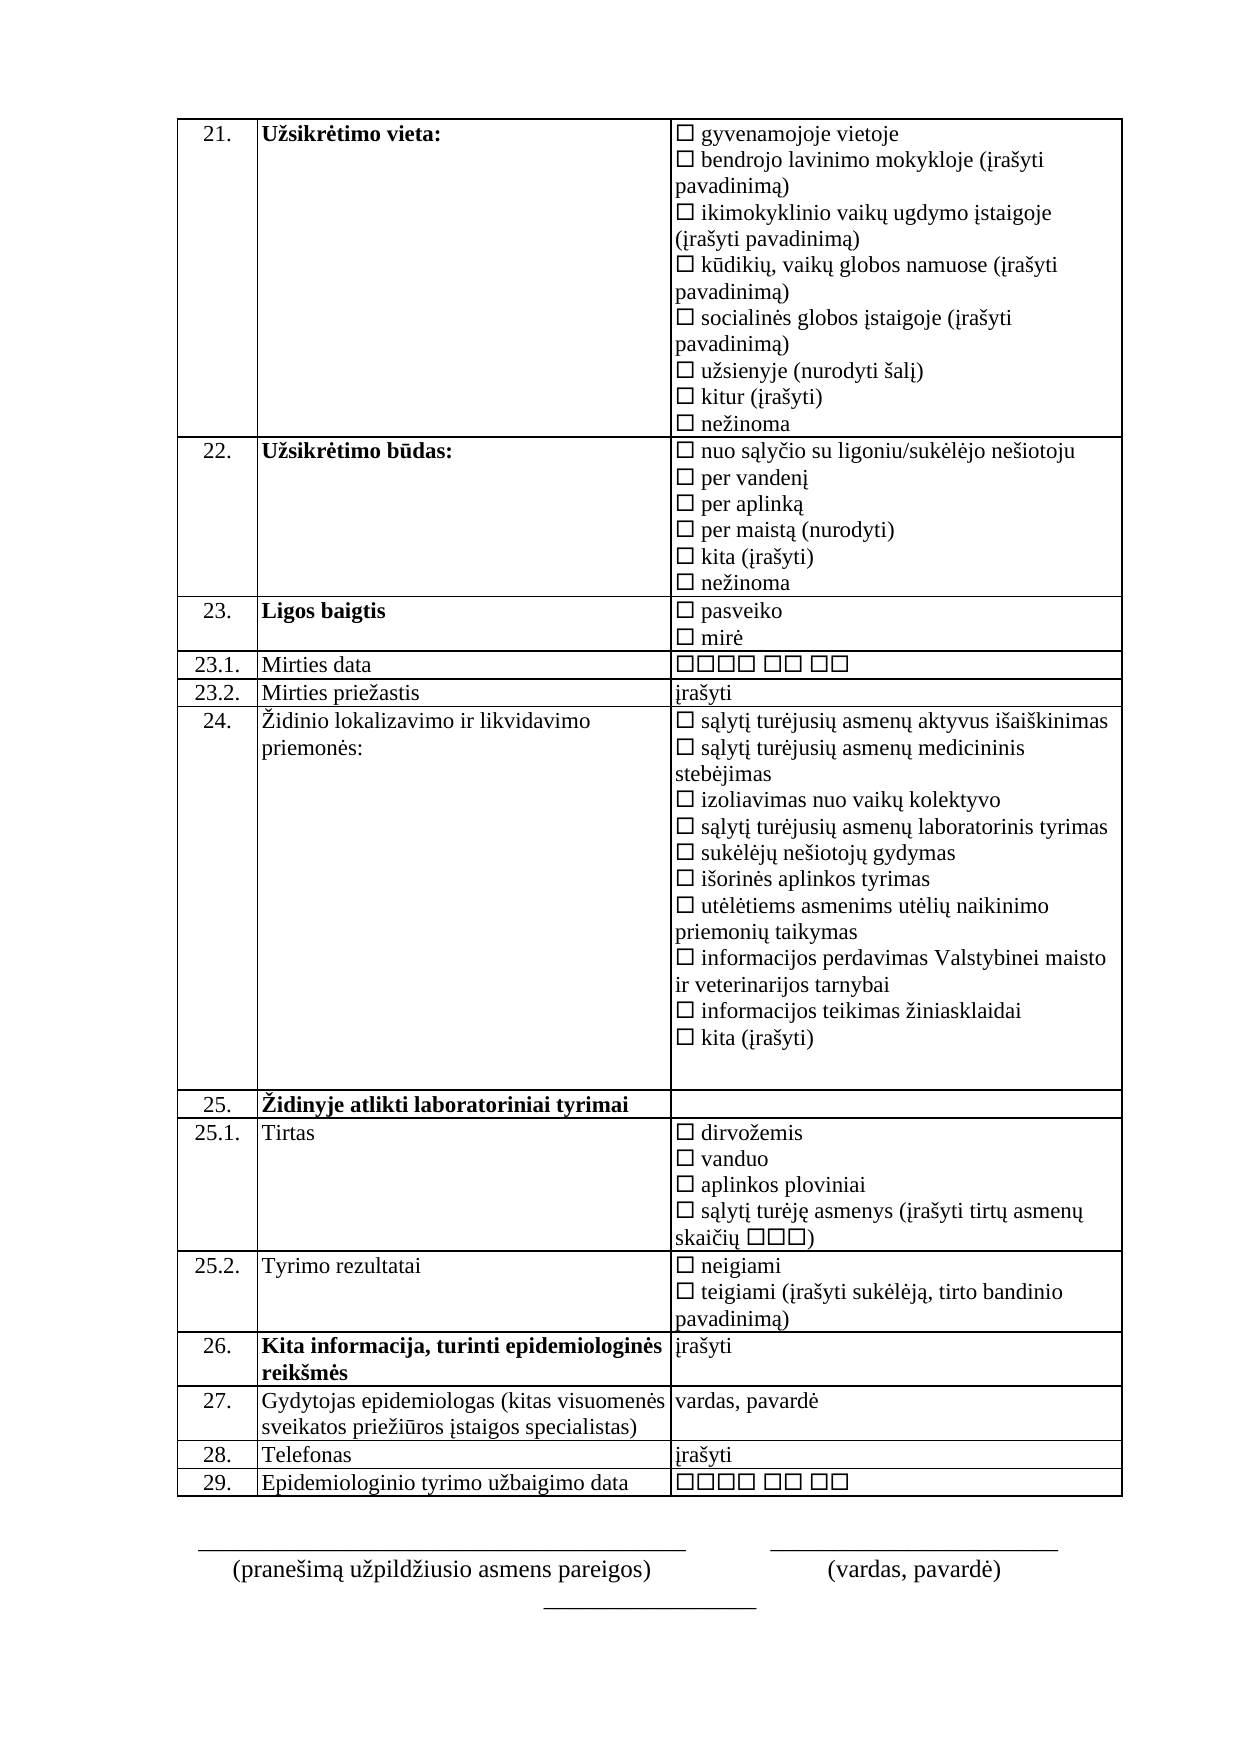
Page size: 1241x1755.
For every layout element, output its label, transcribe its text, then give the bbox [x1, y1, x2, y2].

table_cell 28. [178, 1441, 257, 1467]
table_cell Tyrimo rezultatai [258, 1252, 670, 1331]
table_cell Mirties priežastis [258, 680, 670, 706]
table_cell 29. [178, 1469, 257, 1495]
table_cell [] pasveiko [] mirė [672, 597, 1121, 650]
table_cell 23. [178, 597, 257, 650]
table_cell vardas, pavardė [672, 1387, 1121, 1439]
table_cell 21. [178, 120, 257, 436]
table_cell 26. [178, 1333, 257, 1385]
table_cell Epidemiologinio tyrimo užbaigimo data [258, 1469, 670, 1495]
table_cell Kita informacija, turinti epidemiologinės reikšmės [258, 1333, 670, 1385]
table_cell [] neigiami [] teigiami (įrašyti sukėlėją, tirto bandinio pavadinimą) [672, 1252, 1121, 1331]
table_cell [] nuo sąlyčio su ligoniu/sukėlėjo nešiotoju [] per vandenį [] per aplinką [] per maistą (nurodyti) [] kita (įrašyti) [] nežinoma [672, 438, 1121, 596]
table_cell 25.1. [178, 1119, 257, 1250]
table_cell Telefonas [258, 1441, 670, 1467]
text _________________ [177, 1583, 1122, 1612]
table_cell 25.2. [178, 1252, 257, 1331]
table_cell 27. [178, 1387, 257, 1439]
table_cell   [][][][] [][] [][] [672, 652, 1121, 678]
table_cell [672, 1091, 1121, 1117]
table_header _______________________ (vardas, pavardė) [706, 1526, 1122, 1583]
table_cell 24. [178, 707, 257, 1089]
table_cell Mirties data [258, 652, 670, 678]
table_cell įrašyti [672, 1333, 1121, 1385]
table_cell 22. [178, 438, 257, 596]
table_cell   [][][][] [][] [][] [672, 1469, 1121, 1495]
table_cell [] gyvenamojoje vietoje [] bendrojo lavinimo mokykloje (įrašyti pavadinimą) [] ikimokyklinio vaikų ugdymo įstaigoje (įrašyti pavadinimą) [] kūdikių, vaikų globos namuose (įrašyti pavadinimą) [] socialinės globos įstaigoje (įrašyti pavadinimą) [] užsienyje (nurodyti šalį) [] kitur (įrašyti) [] nežinoma [672, 120, 1121, 436]
table_cell Gydytojas epidemiologas (kitas visuomenės sveikatos priežiūros įstaigos specialistas) [258, 1387, 670, 1439]
table_header _______________________________________ (pranešimą užpildžiusio asmens pareigos) [177, 1526, 706, 1583]
table_cell [] sąlytį turėjusių asmenų aktyvus išaiškinimas [] sąlytį turėjusių asmenų medicininis stebėjimas [] izoliavimas nuo vaikų kolektyvo [] sąlytį turėjusių asmenų laboratorinis tyrimas [] sukėlėjų nešiotojų gydymas [] išorinės aplinkos tyrimas [] utėlėtiems asmenims utėlių naikinimo priemonių taikymas [] informacijos perdavimas Valstybinei maisto ir veterinarijos tarnybai [] informacijos teikimas žiniasklaidai [] kita (įrašyti) [672, 707, 1121, 1089]
table_cell Tirtas [258, 1119, 670, 1250]
table_cell įrašyti [672, 1441, 1121, 1467]
table_cell [] dirvožemis [] vanduo [] aplinkos ploviniai [] sąlytį turėję asmenys (įrašyti tirtų asmenų skaičių [][][]) [672, 1119, 1121, 1250]
table_cell įrašyti [672, 680, 1121, 706]
table_cell Židinyje atlikti laboratoriniai tyrimai [258, 1091, 670, 1117]
table_cell 23.1. [178, 652, 257, 678]
table_cell Židinio lokalizavimo ir likvidavimo priemonės: [258, 707, 670, 1089]
table_cell Užsikrėtimo būdas: [258, 438, 670, 596]
table_cell Užsikrėtimo vieta: [258, 120, 670, 436]
table_cell Ligos baigtis [258, 597, 670, 650]
table_cell 25. [178, 1091, 257, 1117]
table_cell 23.2. [178, 680, 257, 706]
